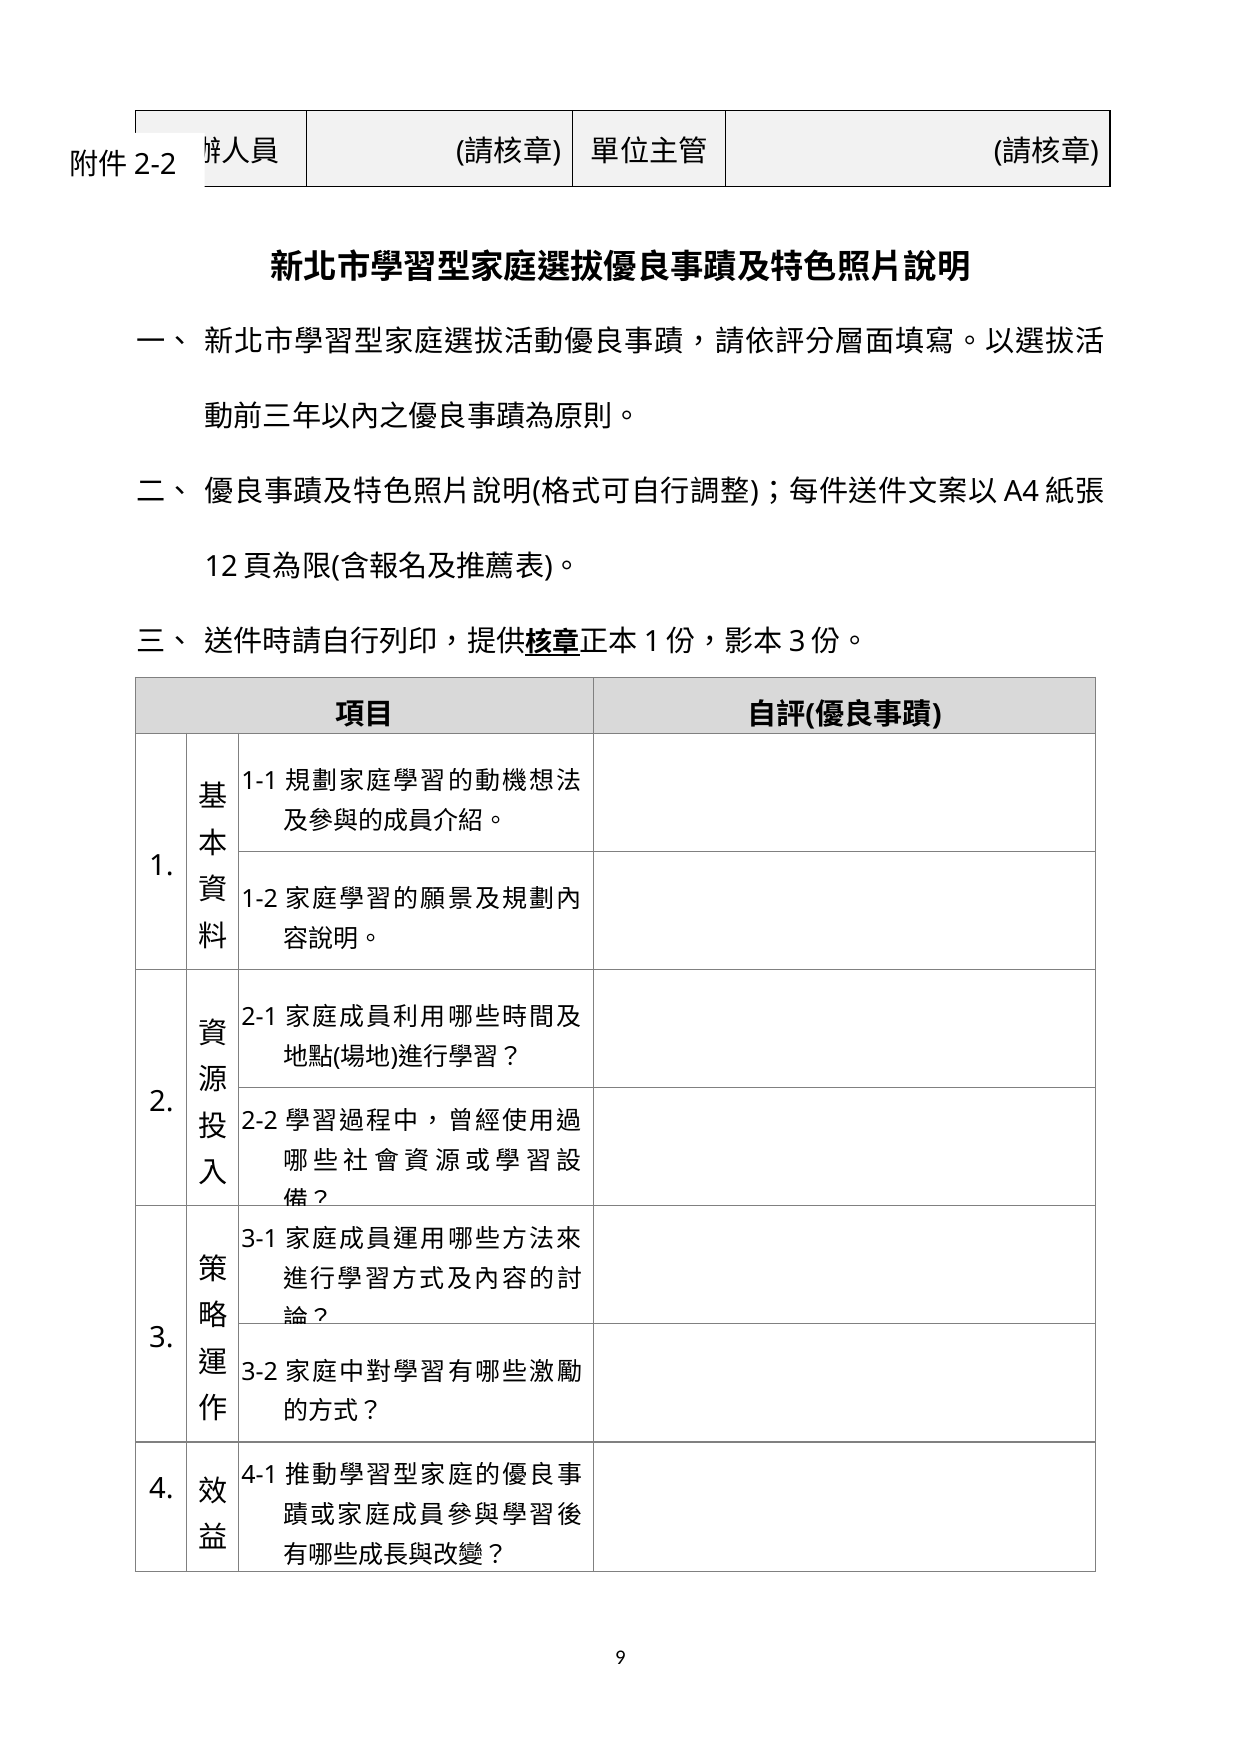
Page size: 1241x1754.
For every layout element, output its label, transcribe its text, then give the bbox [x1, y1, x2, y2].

table_header 項目 [136, 678, 593, 733]
table_cell 3. [136, 1206, 186, 1441]
table_cell 1. [136, 734, 186, 969]
table_cell 1-2家庭學習的願景及規劃內容說明。 [239, 852, 593, 969]
table_cell 4. [136, 1443, 186, 1571]
table_cell 基本資料 [187, 734, 238, 969]
table_cell 承辦人員 [136, 111, 306, 186]
table_cell (請核章) [307, 111, 572, 186]
list 新北市學習型家庭選拔活動優良事蹟，請依評分層面填寫。以選拔活動前三年以內之優良事蹟為原則。 [136, 302, 1104, 452]
table_cell 2-1家庭成員利用哪些時間及地點(場地)進行學習？ [239, 970, 593, 1087]
list 優良事蹟及特色照片說明(格式可自行調整)；每件送件文案以A4紙張12頁為限(含報名及推薦表)。 [136, 452, 1104, 602]
table_cell [594, 852, 1095, 969]
text 附件2-2 [69, 140, 190, 183]
table_cell 單位主管 [573, 111, 725, 186]
table_cell 3-2家庭中對學習有哪些激勵的方式？ [239, 1324, 593, 1441]
table_cell (請核章) [726, 111, 1109, 186]
table_cell [594, 1206, 1095, 1323]
table_cell [594, 1324, 1095, 1441]
table_cell [594, 970, 1095, 1087]
text 新北市學習型家庭選拔優良事蹟及特色照片說明 [136, 227, 1104, 302]
table_cell 1-1規劃家庭學習的動機想法及參與的成員介紹。 [239, 734, 593, 851]
table_cell 4-1推動學習型家庭的優良事蹟或家庭成員參與學習後有哪些成長與改變？ [239, 1443, 593, 1571]
table_cell 2. [136, 970, 186, 1205]
table_cell [594, 734, 1095, 851]
table_cell 2-2學習過程中，曾經使用過哪些社會資源或學習設備？ [239, 1088, 593, 1205]
table_cell [594, 1443, 1095, 1571]
table_cell 3-1家庭成員運用哪些方法來進行學習方式及內容的討論？ [239, 1206, 593, 1323]
table_cell 策略運作 [187, 1206, 238, 1441]
table_cell 資源投入 [187, 970, 238, 1205]
table_header 自評(優良事蹟) [594, 678, 1095, 733]
table_cell [594, 1088, 1095, 1205]
table_cell 效益 [187, 1443, 238, 1571]
list 送件時請自行列印，提供核章正本1份，影本3份。 [136, 602, 1104, 677]
